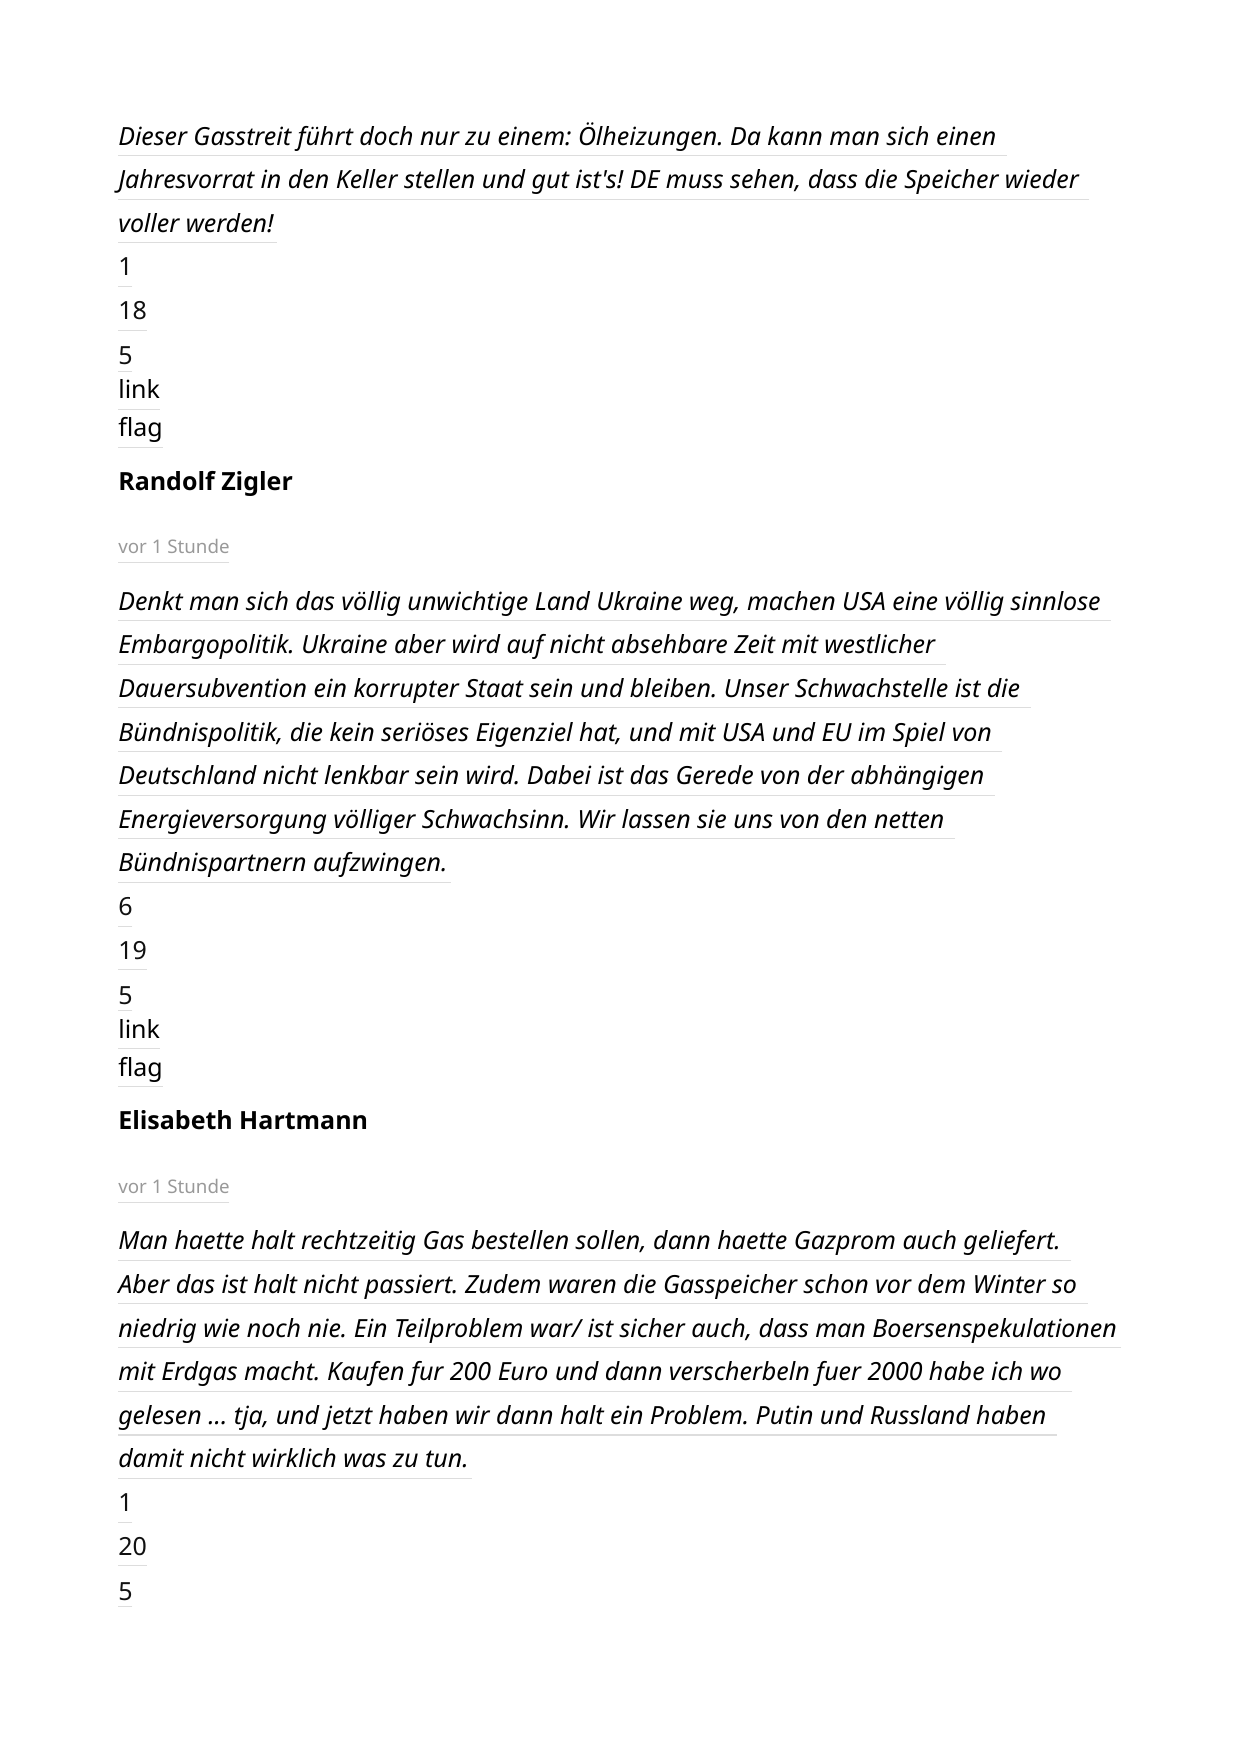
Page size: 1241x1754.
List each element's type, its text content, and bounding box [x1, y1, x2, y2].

text flag [118, 410, 1122, 448]
text 5 [118, 976, 1122, 1011]
text vor 1 Stunde [118, 534, 1117, 563]
text 19 [118, 932, 1122, 970]
text 1 [118, 1485, 1122, 1523]
text 5 [118, 1572, 1122, 1607]
text mit Erdgas macht. Kaufen fur 200 Euro und dann verscherbeln fuer 2000 habe ich wo gelesen ... tja, und jetzt haben wir dann halt ein Problem. Putin und Russland haben damit nicht wirklich was zu tun. [118, 1348, 1122, 1479]
text link [118, 372, 1122, 410]
text 20 [118, 1528, 1122, 1566]
text Randolf Zigler [118, 463, 1122, 497]
text Man haette halt rechtzeitig Gas bestellen sollen, dann haette Gazprom auch geliefert. Aber das ist halt nicht passiert. Zudem waren die Gasspeicher schon vor dem Winter so niedrig wie noch nie. Ein Teilproblem war/ ist sicher auch, dass man Boersenspekulationen [118, 1223, 1122, 1347]
text Denkt man sich das völlig unwichtige Land Ukraine weg, machen USA eine völlig sinnlose Embargopolitik. Ukraine aber wird auf nicht absehbare Zeit mit westlicher Dauersubvention ein korrupter Staat sein und bleiben. Unser Schwachstelle ist die Bündnispolitik, die kein seriöses Eigenziel hat, und mit USA und EU im Spiel von Deutschland nicht lenkbar sein wird. Dabei ist das Gerede von der abhängigen Energieversorgung völliger Schwachsinn. Wir lassen sie uns von den netten Bündnispartnern aufzwingen. [118, 583, 1122, 883]
text 1 [118, 249, 1122, 287]
text vor 1 Stunde [118, 1173, 1117, 1203]
text 18 [118, 293, 1122, 331]
text Dieser Gasstreit führt doch nur zu einem: Ölheizungen. Da kann man sich einen Jahresvorrat in den Keller stellen und gut ist's! DE muss sehen, dass die Speicher wieder voller werden! [118, 118, 1122, 243]
text 5 [118, 336, 1122, 372]
text Elisabeth Hartmann [118, 1103, 1122, 1137]
text link [118, 1011, 1122, 1049]
text flag [118, 1049, 1122, 1087]
text 6 [118, 889, 1122, 927]
